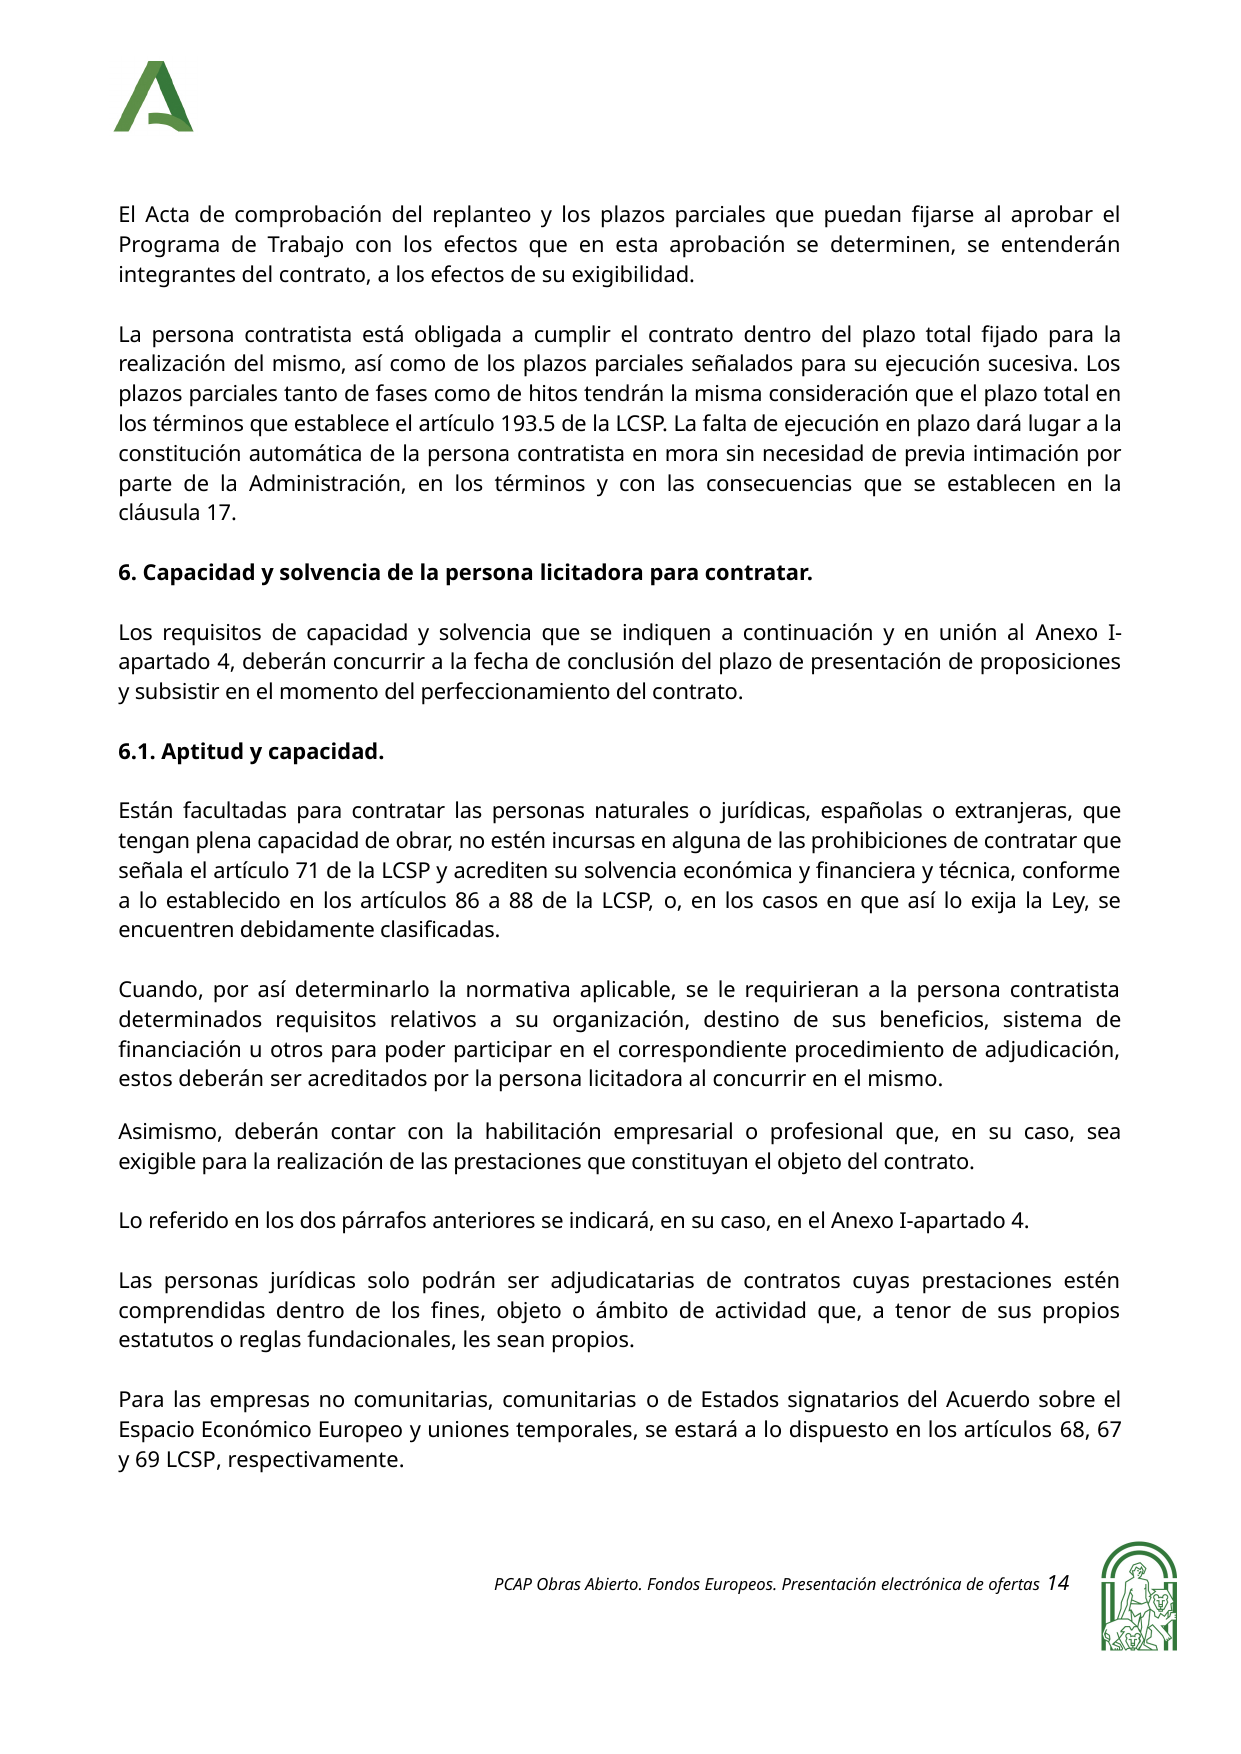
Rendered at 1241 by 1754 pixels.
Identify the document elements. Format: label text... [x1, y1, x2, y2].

text Lo referido en los dos párrafos anteriores se indicará, en su caso, en el Anexo I-apartado 4. [118, 1205, 1122, 1235]
text Las personas jurídicas solo podrán ser adjudicatarias de contratos cuyas prestaciones estén comprendidas dentro de los fines, objeto o ámbito de actividad que, a tenor de sus propios estatutos o reglas fundacionales, les sean propios. [118, 1265, 1122, 1354]
text Están facultadas para contratar las personas naturales o jurídicas, españolas o extranjeras, que tengan plena capacidad de obrar, no estén incursas en alguna de las prohibiciones de contratar que señala el artículo 71 de la LCSP y acrediten su solvencia económica y financiera y técnica, conforme a lo establecido en los artículos 86 a 88 de la LCSP, o, en los casos en que así lo exija la Ley, se encuentren debidamente clasificadas. [118, 795, 1122, 944]
picture [109, 56, 198, 136]
text Para las empresas no comunitarias, comunitarias o de Estados signatarios del Acuerdo sobre el Espacio Económico Europeo y uniones temporales, se estará a lo dispuesto en los artículos 68, 67 y 69 LCSP, respectivamente. [118, 1384, 1122, 1473]
subtitle 6. Capacidad y solvencia de la persona licitadora para contratar. [118, 557, 1122, 587]
text El Acta de comprobación del replanteo y los plazos parciales que puedan fijarse al aprobar el Programa de Trabajo con los efectos que en esta aprobación se determinen, se entenderán integrantes del contrato, a los efectos de su exigibilidad. [118, 199, 1122, 289]
picture [1100, 1540, 1178, 1652]
text La persona contratista está obligada a cumplir el contrato dentro del plazo total fijado para la realización del mismo, así como de los plazos parciales señalados para su ejecución sucesiva. Los plazos parciales tanto de fases como de hitos tendrán la misma consideración que el plazo total en los términos que establece el artículo 193.5 de la LCSP. La falta de ejecución en plazo dará lugar a la constitución automática de la persona contratista en mora sin necesidad de previa intimación por parte de la Administración, en los términos y con las consecuencias que se establecen en la cláusula 17. [118, 319, 1122, 527]
text Cuando, por así determinarlo la normativa aplicable, se le requirieran a la persona contratista determinados requisitos relativos a su organización, destino de sus beneficios, sistema de financiación u otros para poder participar en el correspondiente procedimiento de adjudicación, estos deberán ser acreditados por la persona licitadora al concurrir en el mismo. [118, 974, 1122, 1093]
text Los requisitos de capacidad y solvencia que se indiquen a continuación y en unión al Anexo I-apartado 4, deberán concurrir a la fecha de conclusión del plazo de presentación de proposiciones y subsistir en el momento del perfeccionamiento del contrato. [118, 617, 1122, 706]
text Asimismo, deberán contar con la habilitación empresarial o profesional que, en su caso, sea exigible para la realización de las prestaciones que constituyan el objeto del contrato. [118, 1116, 1122, 1176]
subtitle 6.1. Aptitud y capacidad. [118, 736, 1122, 766]
